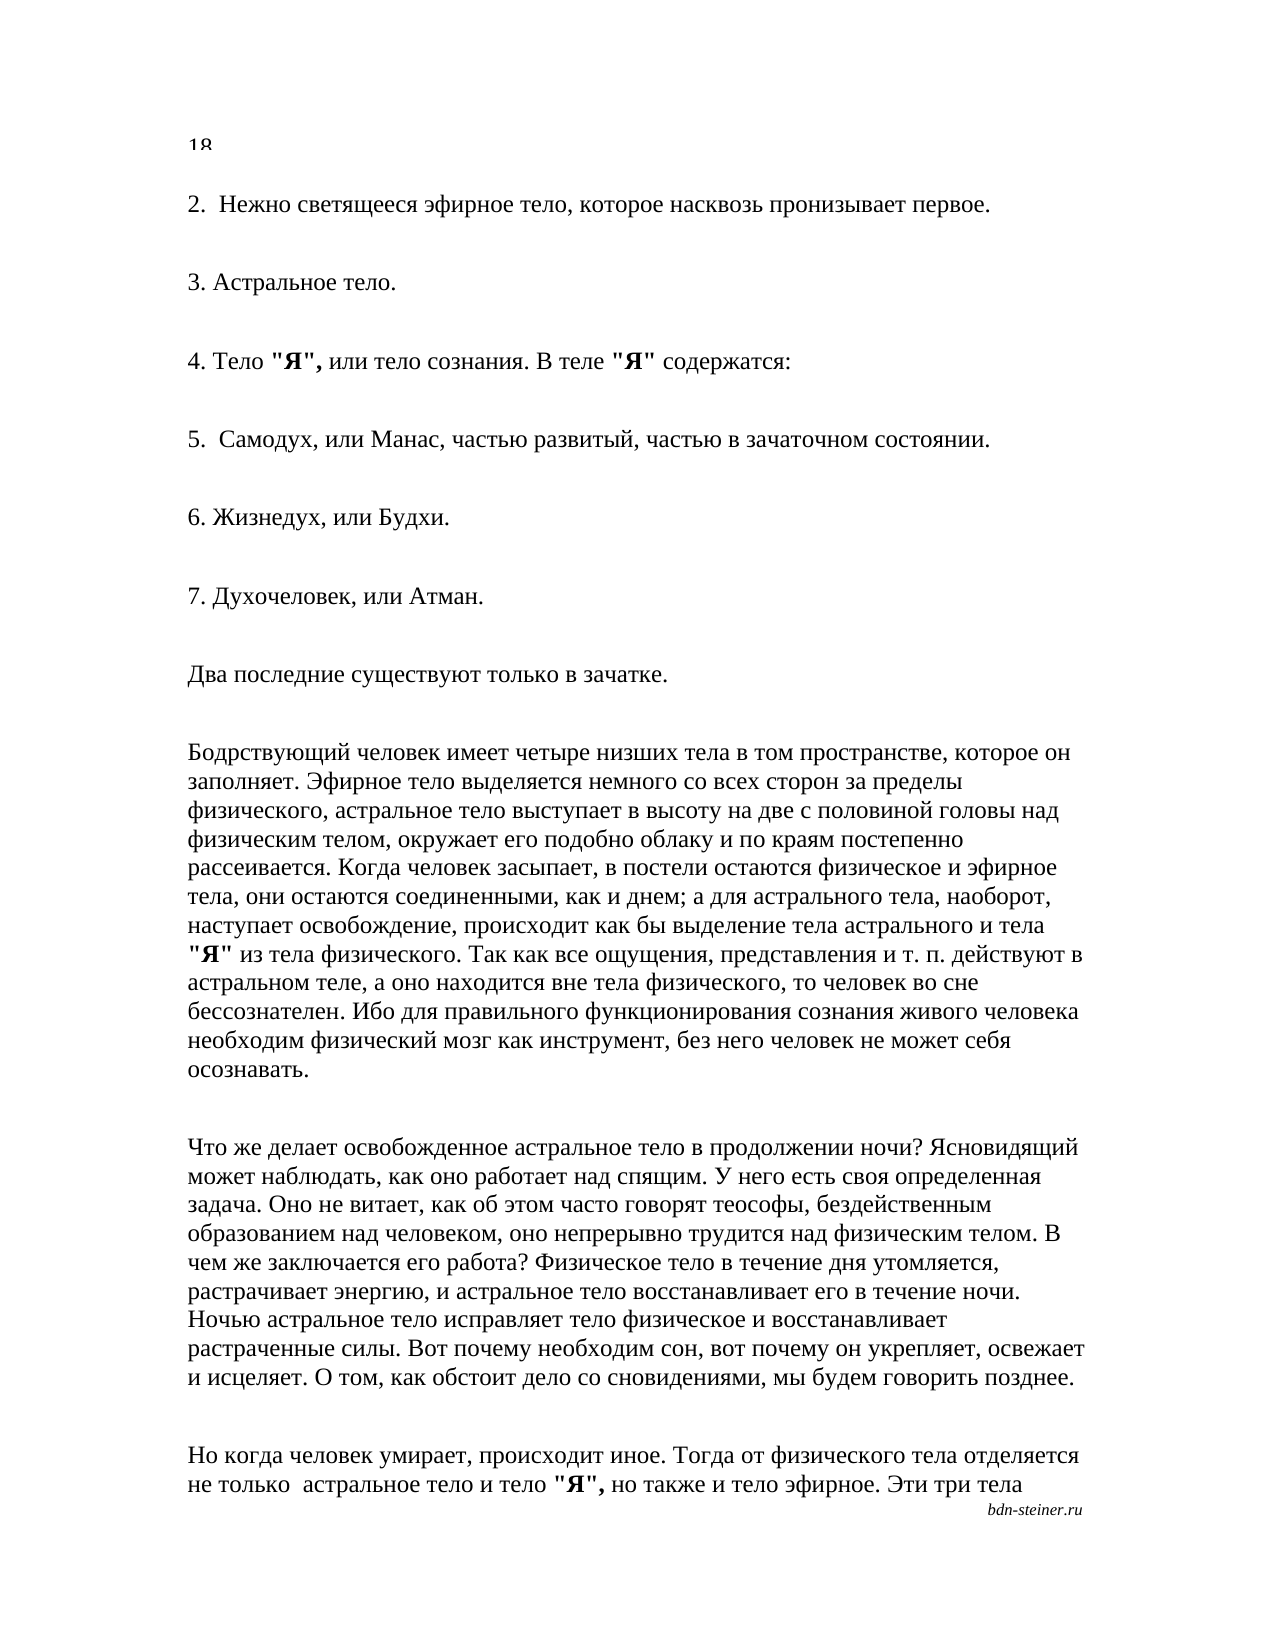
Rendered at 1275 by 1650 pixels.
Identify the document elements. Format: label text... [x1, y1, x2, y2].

text Два последние существуют только в зачатке. [187, 659, 1087, 688]
text Что же делает освобожденное астральное тело в продолжении ночи? Ясновидящий может наблюдать, как оно работает над спящим. У него есть своя определенная задача. Оно не витает, как об этом часто говорят теософы, бездейственным образованием над человеком, оно непрерывно трудится над физическим телом. В чем же заключается его работа? Физическое тело в течение дня утомляется, растрачивает энергию, и астральное тело восстанавливает его в течение ночи. Ночью астральное тело исправляет тело физическое и восстанавливает растраченные силы. Вот почему необходим сон, вот почему он укрепляет, освежает и исцеляет. О том, как обстоит дело со сновидениями, мы будем говорить позднее. [187, 1132, 1087, 1391]
text 4. Тело "Я", или тело сознания. В теле "Я" содержатся: [187, 346, 1087, 374]
text 6. Жизнедух, или Будхи. [187, 502, 1087, 531]
text Но когда человек умирает, происходит иное. Тогда от физического тела отделяется не только астральное тело и тело "Я", но также и тело эфирное. Эти три тела [187, 1440, 1087, 1498]
text 2. Нежно светящееся эфирное тело, которое насквозь пронизывает первое. [187, 189, 1087, 218]
text 5. Самодух, или Манас, частью развитый, частью в зачаточном состоянии. [187, 424, 1087, 453]
text 7. Духочеловек, или Атман. [187, 581, 1087, 609]
text Бодрствующий человек имеет четыре низших тела в том пространстве, которое он заполняет. Эфирное тело выделяется немного со всех сторон за пределы физического, астральное тело выступает в высоту на две с половиной головы над физическим телом, окружает его подобно облаку и по краям постепенно рассеивается. Когда человек засыпает, в постели остаются физическое и эфирное тела, они остаются соединенными, как и днем; а для астрального тела, наоборот, наступает освобождение, происходит как бы выделение тела астрального и тела "Я" из тела физического. Так как все ощущения, представления и т. п. действуют в астральном теле, а оно находится вне тела физического, то человек во сне бессознателен. Ибо для правильного функционирования сознания живого человека необходим физический мозг как инструмент, без него человек не может себя осознавать. [187, 737, 1087, 1082]
text 3. Астральное тело. [187, 267, 1087, 296]
